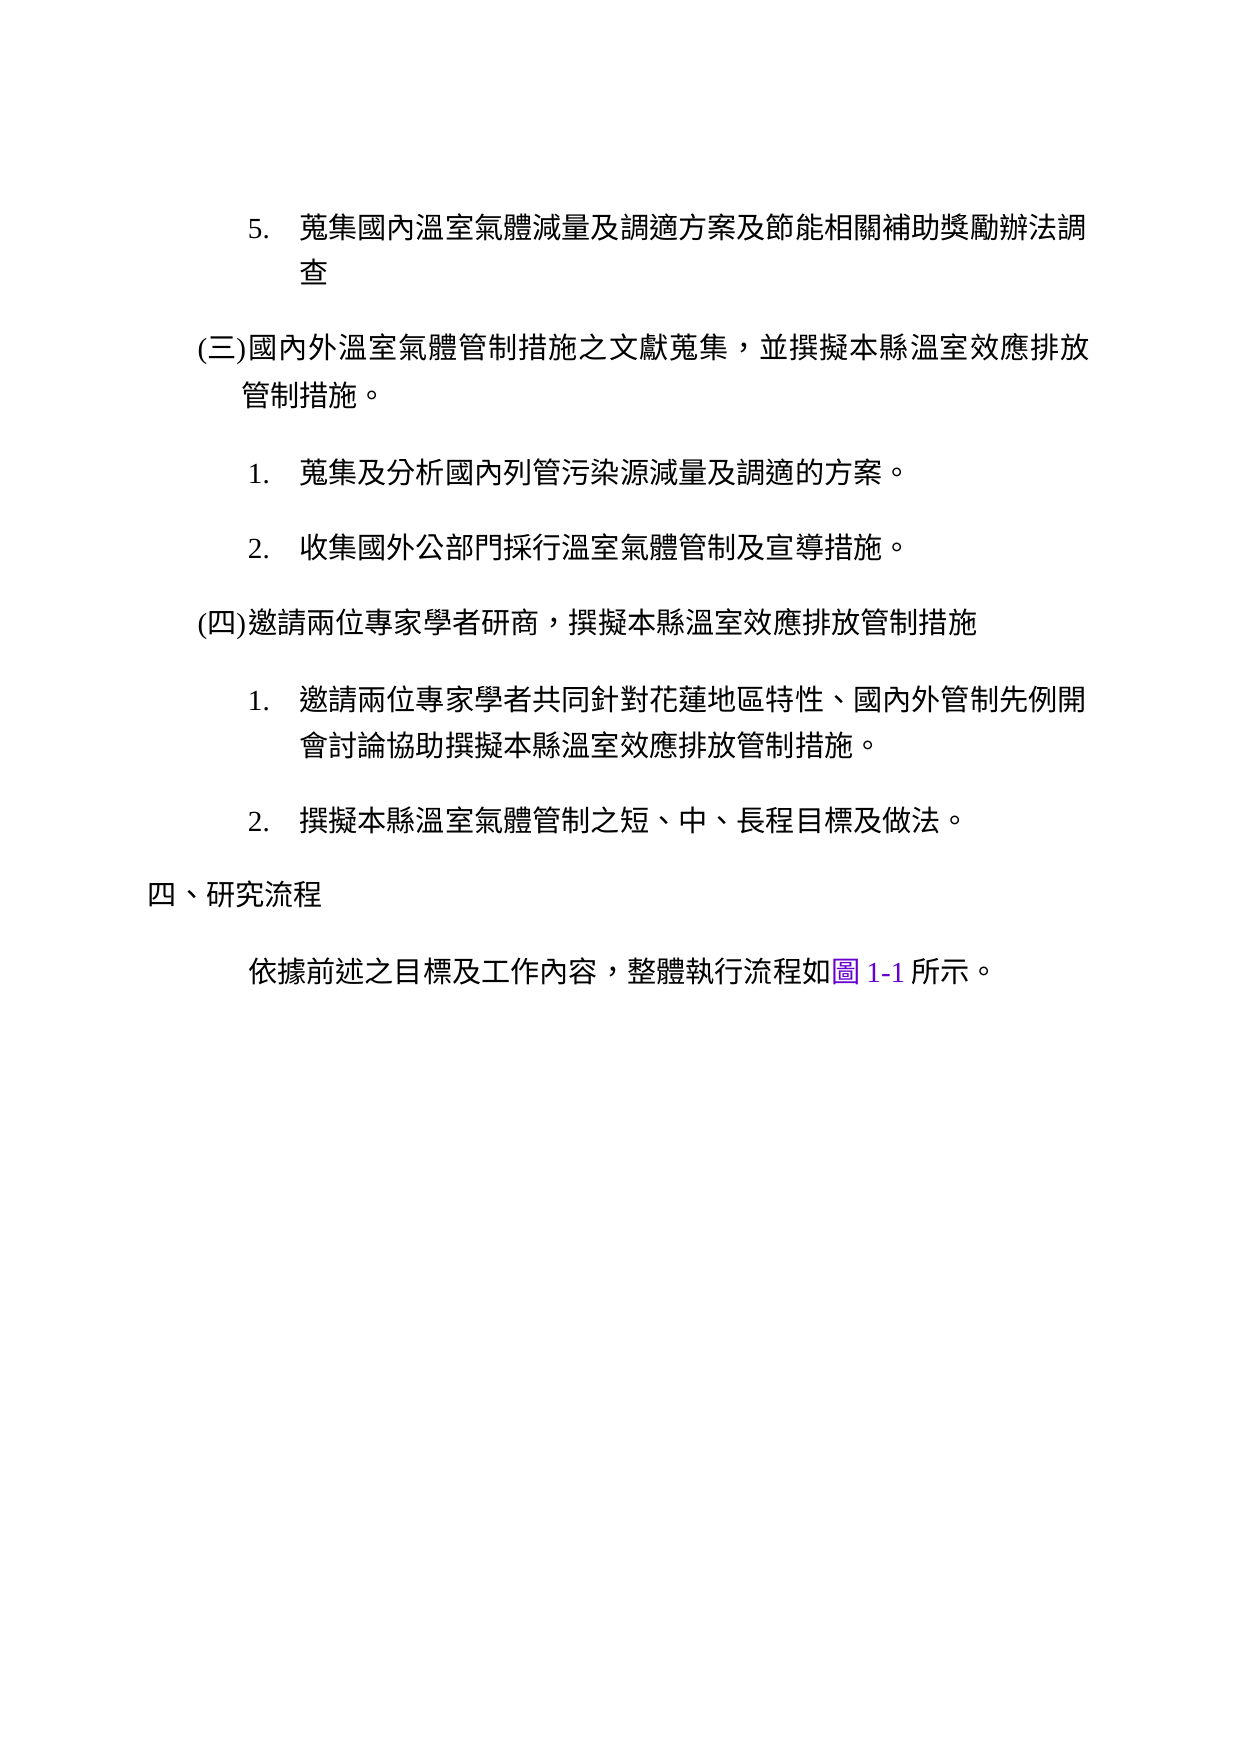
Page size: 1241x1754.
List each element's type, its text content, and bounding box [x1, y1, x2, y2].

text 5. 蒐集國內溫室氣體減量及調適方案及節能相關補助獎勵辦法調查 [248, 201, 1092, 293]
text 2. 收集國外公部門採行溫室氣體管制及宣導措施。 [248, 522, 1092, 567]
text (四) 邀請兩位專家學者研商，撰擬本縣溫室效應排放管制措施 [197, 597, 1092, 644]
text 四、研究流程 [148, 869, 1092, 917]
text 依據前述之目標及工作內容，整體執行流程如圖1-1所示。 [198, 946, 1092, 994]
text (三) 國內外溫室氣體管制措施之文獻蒐集，並撰擬本縣溫室效應排放管制措施。 [197, 322, 1092, 417]
text 1. 邀請兩位專家學者共同針對花蓮地區特性、國內外管制先例開會討論協助撰擬本縣溫室效應排放管制措施。 [248, 673, 1092, 765]
text 2. 撰擬本縣溫室氣體管制之短、中、長程目標及做法。 [248, 794, 1092, 840]
text 1. 蒐集及分析國內列管污染源減量及調適的方案。 [248, 447, 1092, 492]
